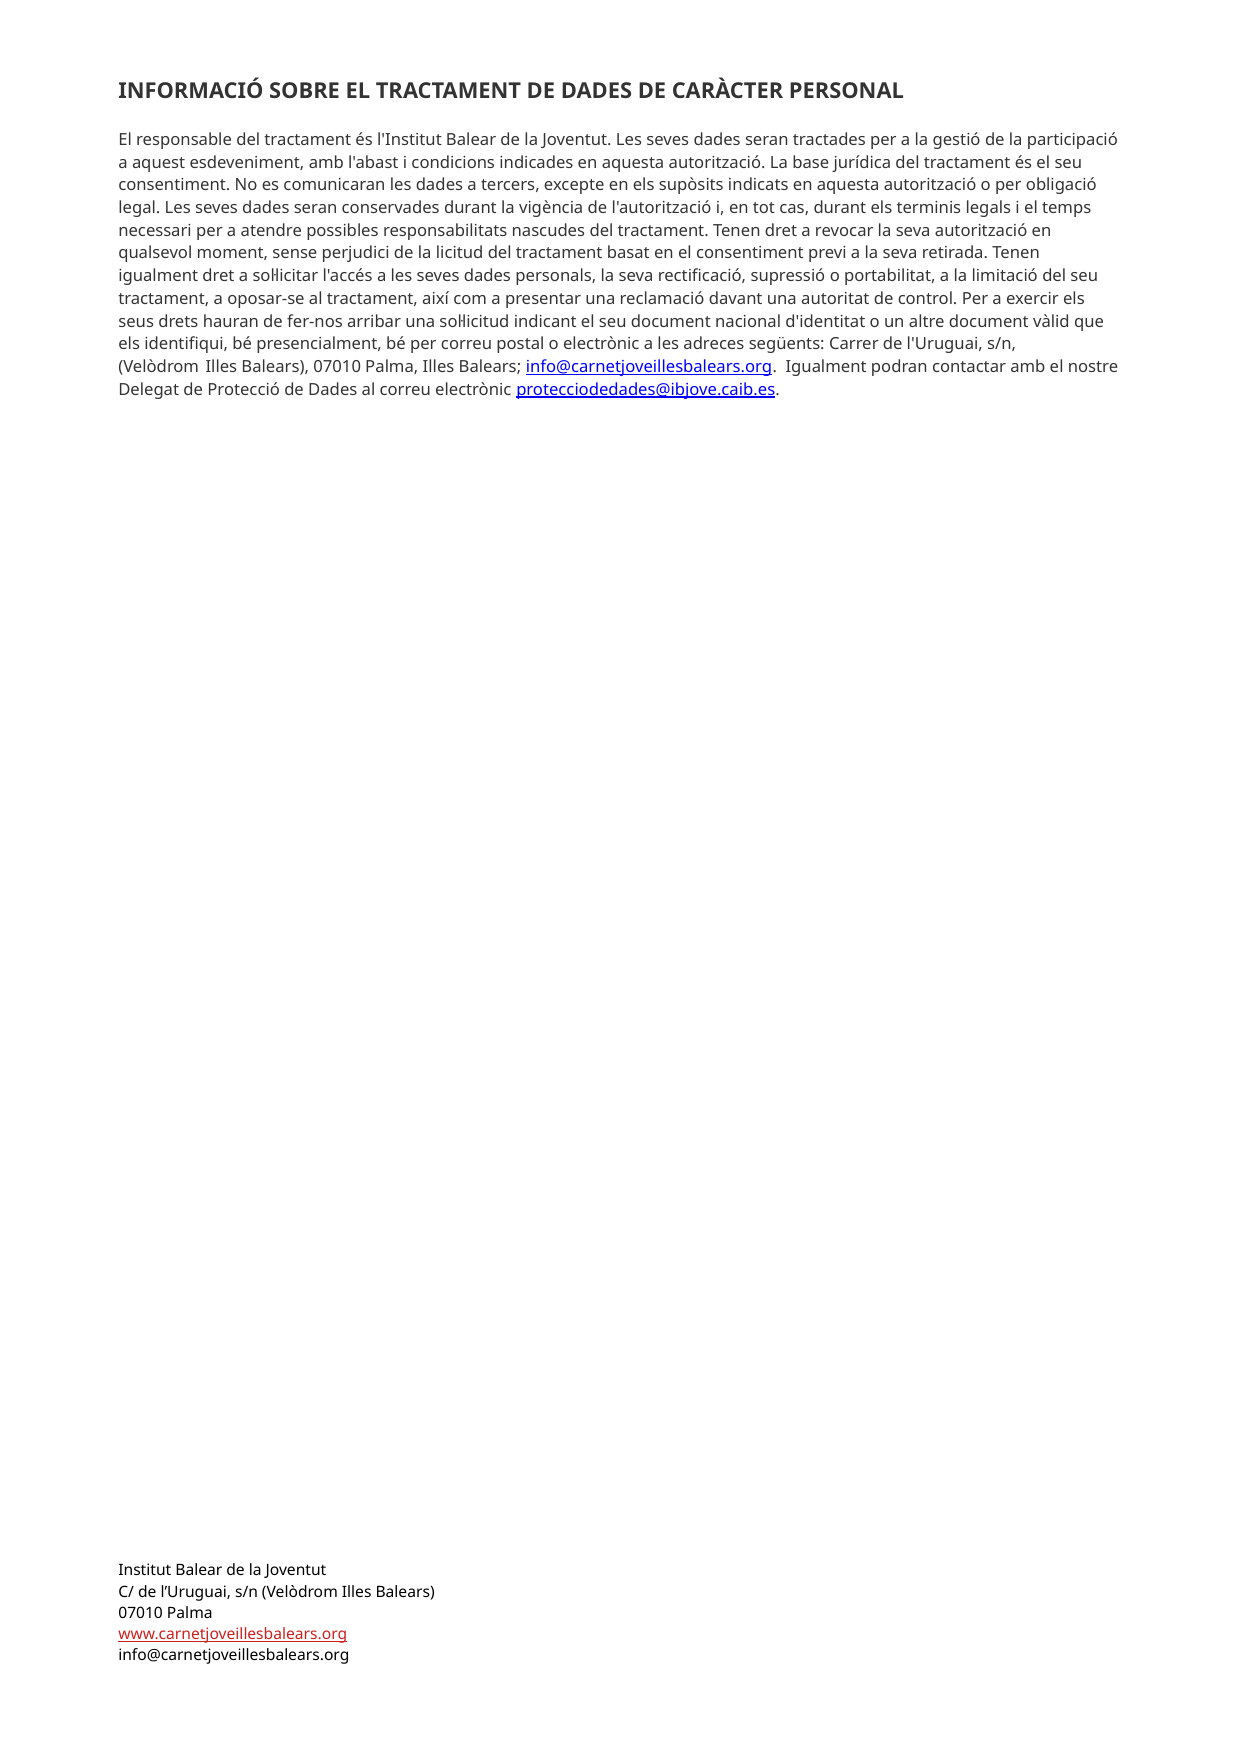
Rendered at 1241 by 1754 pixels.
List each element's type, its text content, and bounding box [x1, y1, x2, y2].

text INFORMACIÓ SOBRE EL TRACTAMENT DE DADES DE CARÀCTER PERSONAL El responsable del tractament és l'Institut Balear de la Joventut. Les seves dades seran tractades per a la gestió de la participació a aquest esdeveniment, amb l'abast i condicions indicades en aquesta autorització. La base jurídica del tractament és el seu consentiment. No es comunicaran les dades a tercers, excepte en els supòsits indicats en aquesta autorització o per obligació legal. Les seves dades seran conservades durant la vigència de l'autorització i, en tot cas, durant els terminis legals i el temps necessari per a atendre possibles responsabilitats nascudes del tractament. Tenen dret a revocar la seva autorització en qualsevol moment, sense perjudici de la licitud del tractament basat en el consentiment previ a la seva retirada. Tenen igualment dret a sol·licitar l'accés a les seves dades personals, la seva rectificació, supressió o portabilitat, a la limitació del seu tractament, a oposar-se al tractament, així com a presentar una reclamació davant una autoritat de control. Per a exercir els seus drets hauran de fer-nos arribar una sol·licitud indicant el seu document nacional d'identitat o un altre document vàlid que els identifiqui, bé presencialment, bé per correu postal o electrònic a les adreces següents: Carrer de l'Uruguai, s/n, (Velòdrom Illes Balears), 07010 Palma, Illes Balears; info@carnetjoveillesbalears.org. Igualment podran contactar amb el nostre Delegat de Protecció de Dades al correu electrònic protecciodedades@ibjove.caib.es. [118, 75, 1122, 400]
